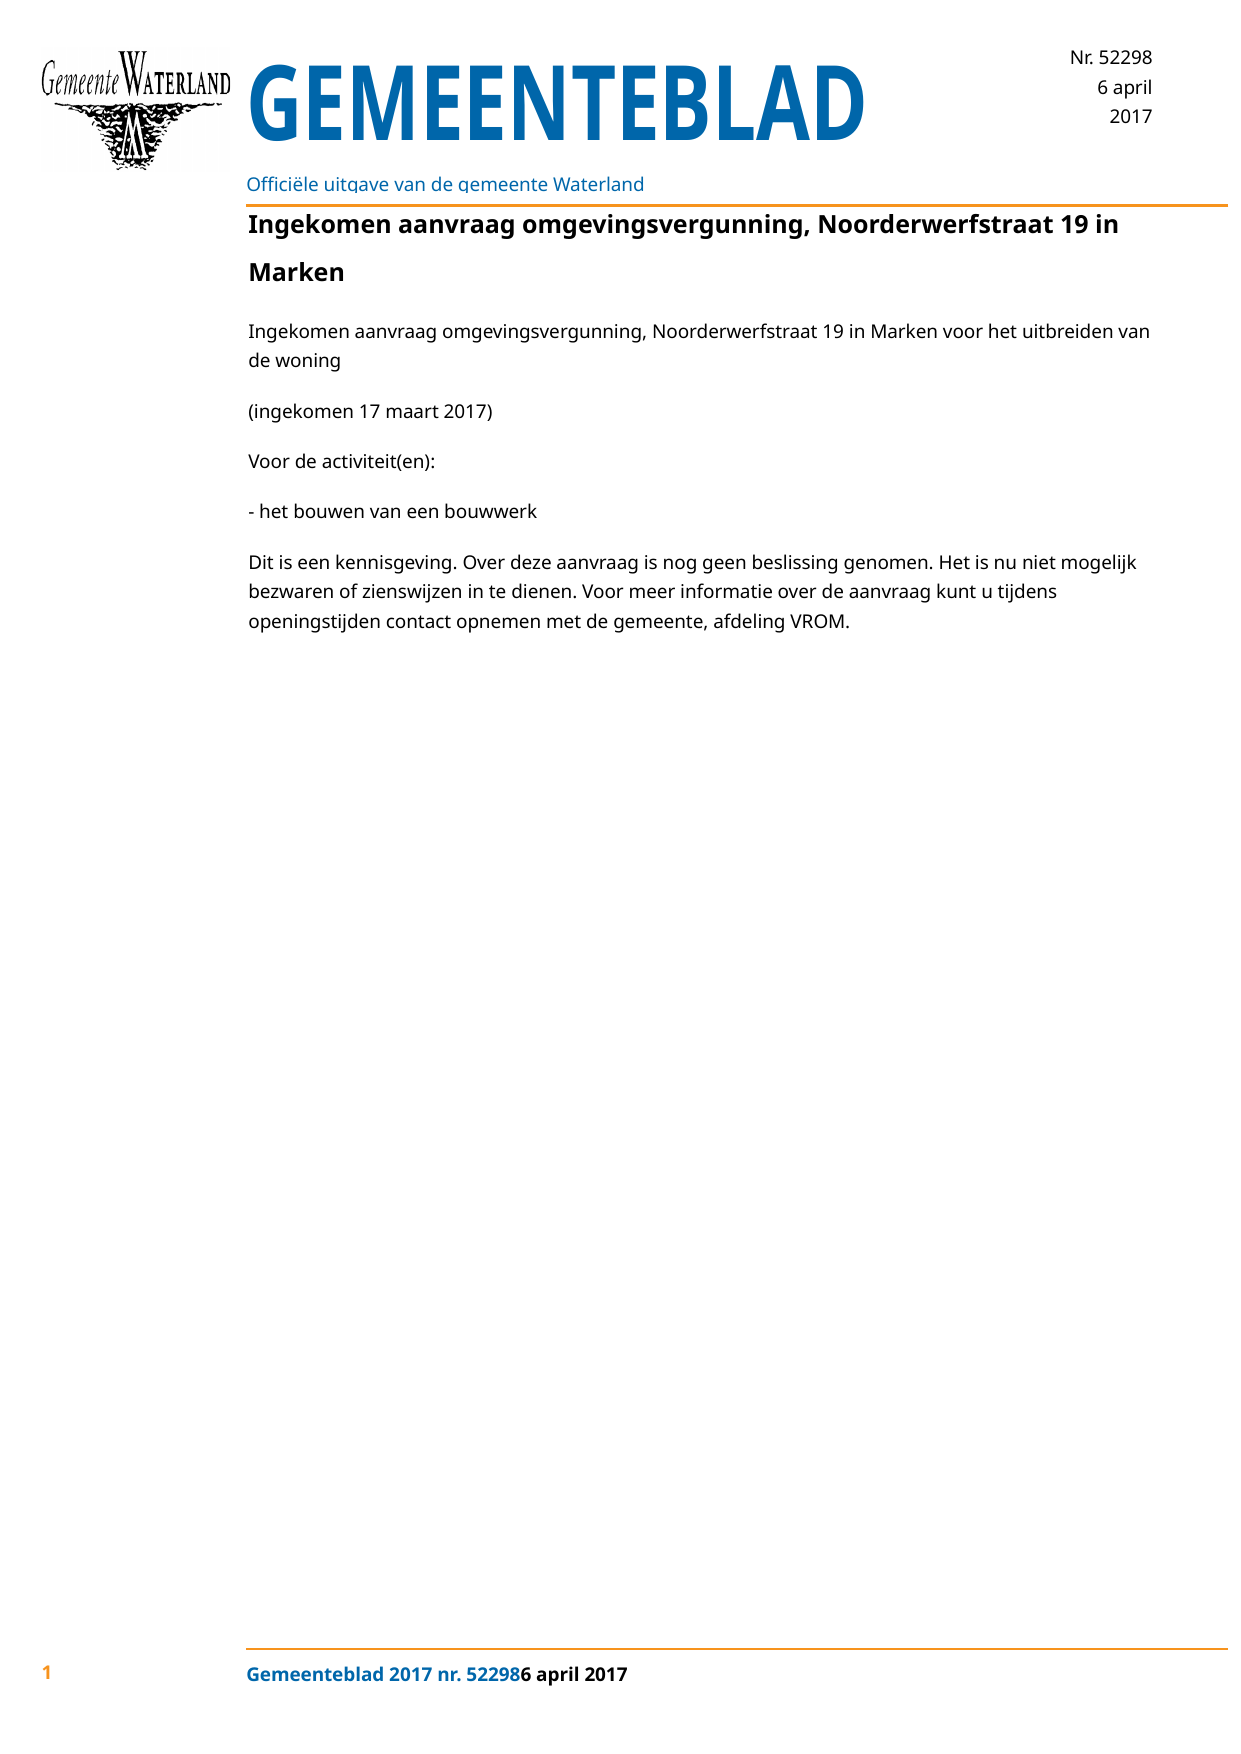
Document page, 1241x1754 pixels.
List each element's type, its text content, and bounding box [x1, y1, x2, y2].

text (ingekomen 17 maart 2017) [248, 398, 1152, 424]
text Dit is een kennisgeving. Over deze aanvraag is nog geen beslissing genomen. Het is nu niet mogelijk bezwaren of zienswijzen in te dienen. Voor meer informatie over de aanvraag kunt u tijdens openingstijden contact opnemen met de gemeente, afdeling VROM. [248, 549, 1152, 634]
text Voor de activiteit(en): [248, 448, 1152, 474]
picture [41, 47, 231, 172]
text Ingekomen aanvraag omgevingsvergunning, Noorderwerfstraat 19 in Marken voor het uitbreiden van de woning [248, 318, 1152, 373]
text - het bouwen van een bouwwerk [248, 499, 1152, 524]
text Ingekomen aanvraag omgevingsvergunning, Noorderwerfstraat 19 in Marken [248, 207, 1152, 288]
